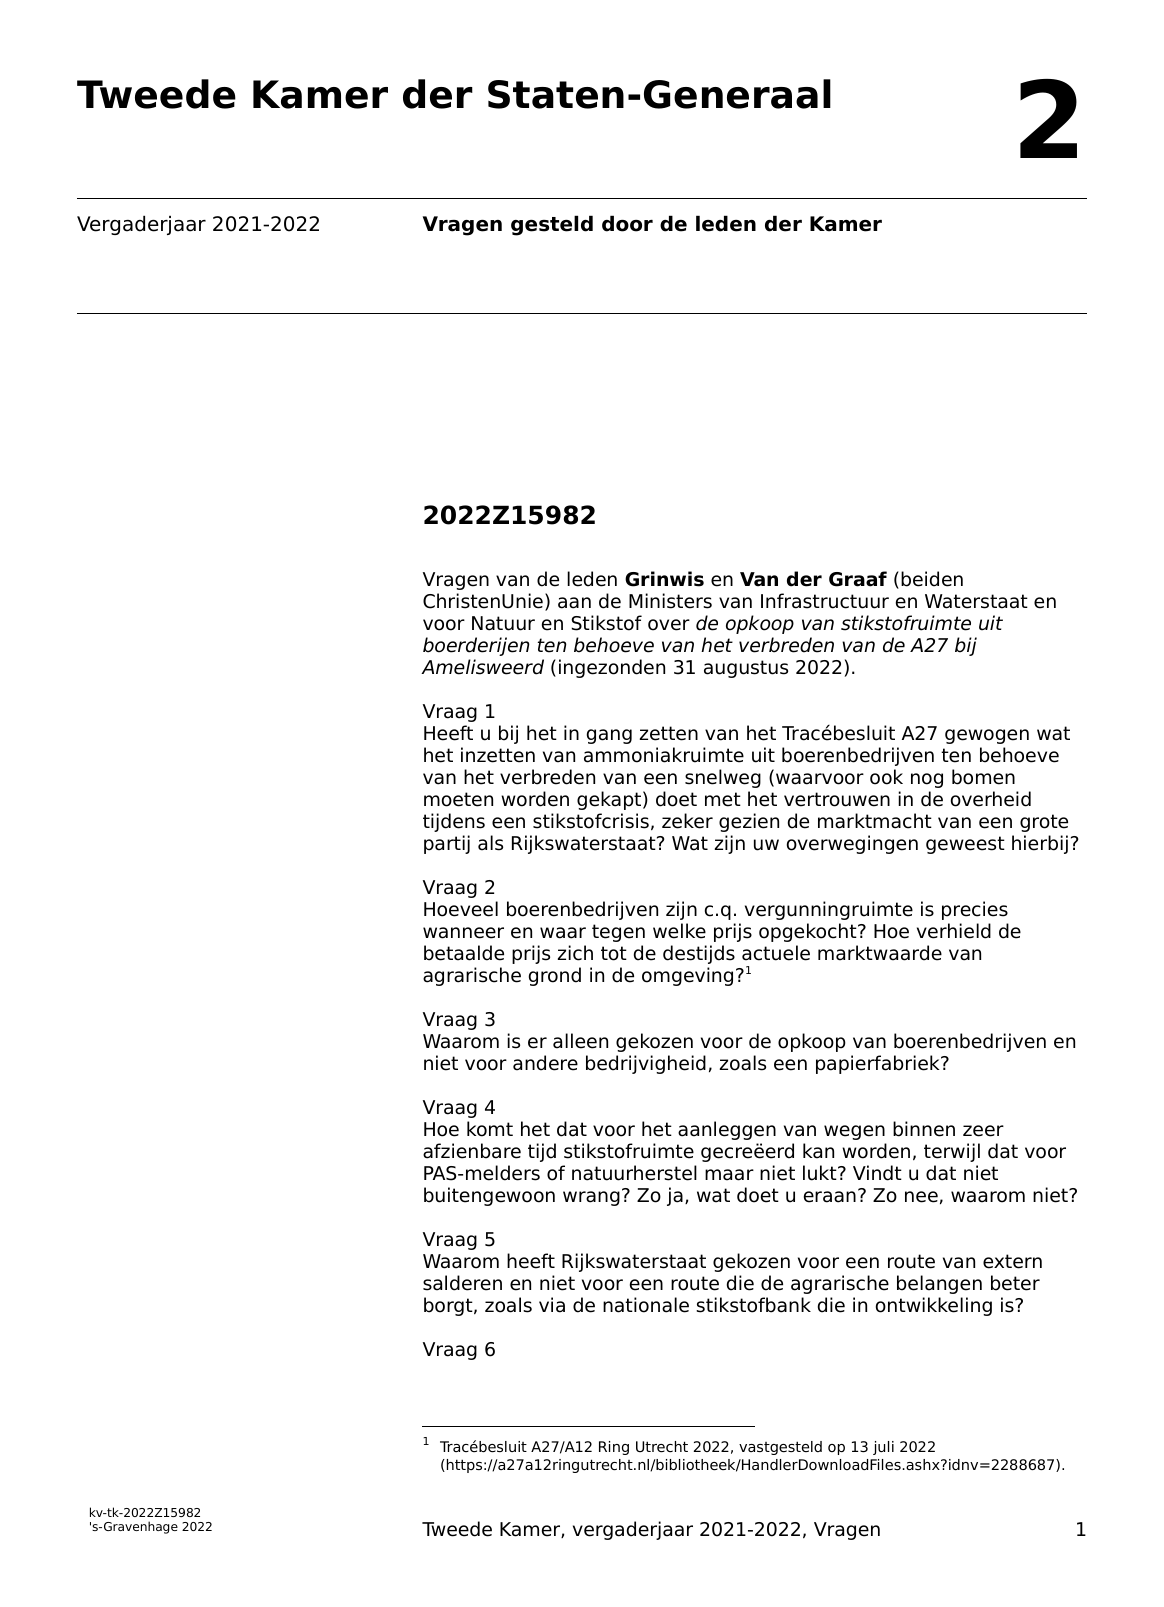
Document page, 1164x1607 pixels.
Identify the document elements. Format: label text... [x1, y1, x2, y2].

text Vraag 2 [422, 877, 1087, 899]
text kv-tk-2022Z15982 [88, 1506, 323, 1520]
table_cell Vergaderjaar 2021-2022 [77, 199, 422, 313]
text Vraag 6 [422, 1339, 1087, 1361]
text Waarom heeft Rijkswaterstaat gekozen voor een route van extern salderen en niet voor een route die de agrarische belangen beter borgt, zoals via de nationale stikstofbank die in ontwikkeling is? [422, 1251, 1087, 1317]
text Vraag 1 [422, 701, 1087, 723]
text 2022Z15982 [422, 501, 1087, 531]
table_cell Vragen gesteld door de leden der Kamer [422, 199, 1087, 313]
text Vraag 5 [422, 1229, 1087, 1251]
text Hoe komt het dat voor het aanleggen van wegen binnen zeer afzienbare tijd stikstofruimte gecreëerd kan worden, terwijl dat voor PAS-melders of natuurherstel maar niet lukt? Vindt u dat niet buitengewoon wrang? Zo ja, wat doet u eraan? Zo nee, waarom niet? [422, 1119, 1087, 1207]
text 's-Gravenhage 2022 [88, 1520, 323, 1534]
text Tracébesluit A27/A12 Ring Utrecht 2022, vastgesteld op 13 juli 2022 (https://a27a12ringutrecht.nl/bibliotheek/HandlerDownloadFiles.ashx?idnv=2288687). [422, 1435, 1087, 1474]
text Waarom is er alleen gekozen voor de opkoop van boerenbedrijven en niet voor andere bedrijvigheid, zoals een papierfabriek? [422, 1031, 1087, 1075]
text Vraag 3 [422, 1009, 1087, 1031]
text Hoeveel boerenbedrijven zijn c.q. vergunningruimte is precies wanneer en waar tegen welke prijs opgekocht? Hoe verhield de betaalde prijs zich tot de destijds actuele marktwaarde van agrarische grond in de omgeving? [422, 899, 1087, 987]
table_header Tweede Kamer der Staten-Generaal [77, 59, 886, 198]
text Heeft u bij het in gang zetten van het Tracébesluit A27 gewogen wat het inzetten van ammoniakruimte uit boerenbedrijven ten behoeve van het verbreden van een snelweg (waarvoor ook nog bomen moeten worden gekapt) doet met het vertrouwen in de overheid tijdens een stikstofcrisis, zeker gezien de marktmacht van een grote partij als Rijkswaterstaat? Wat zijn uw overwegingen geweest hierbij? [422, 723, 1087, 855]
text Vraag 4 [422, 1097, 1087, 1119]
text Vragen van de leden Grinwis en Van der Graaf (beiden ChristenUnie) aan de Ministers van Infrastructuur en Waterstaat en voor Natuur en Stikstof over de opkoop van stikstofruimte uit boerderijen ten behoeve van het verbreden van de A27 bij Amelisweerd (ingezonden 31 augustus 2022). [422, 569, 1087, 679]
table_header 2 [886, 59, 1087, 198]
